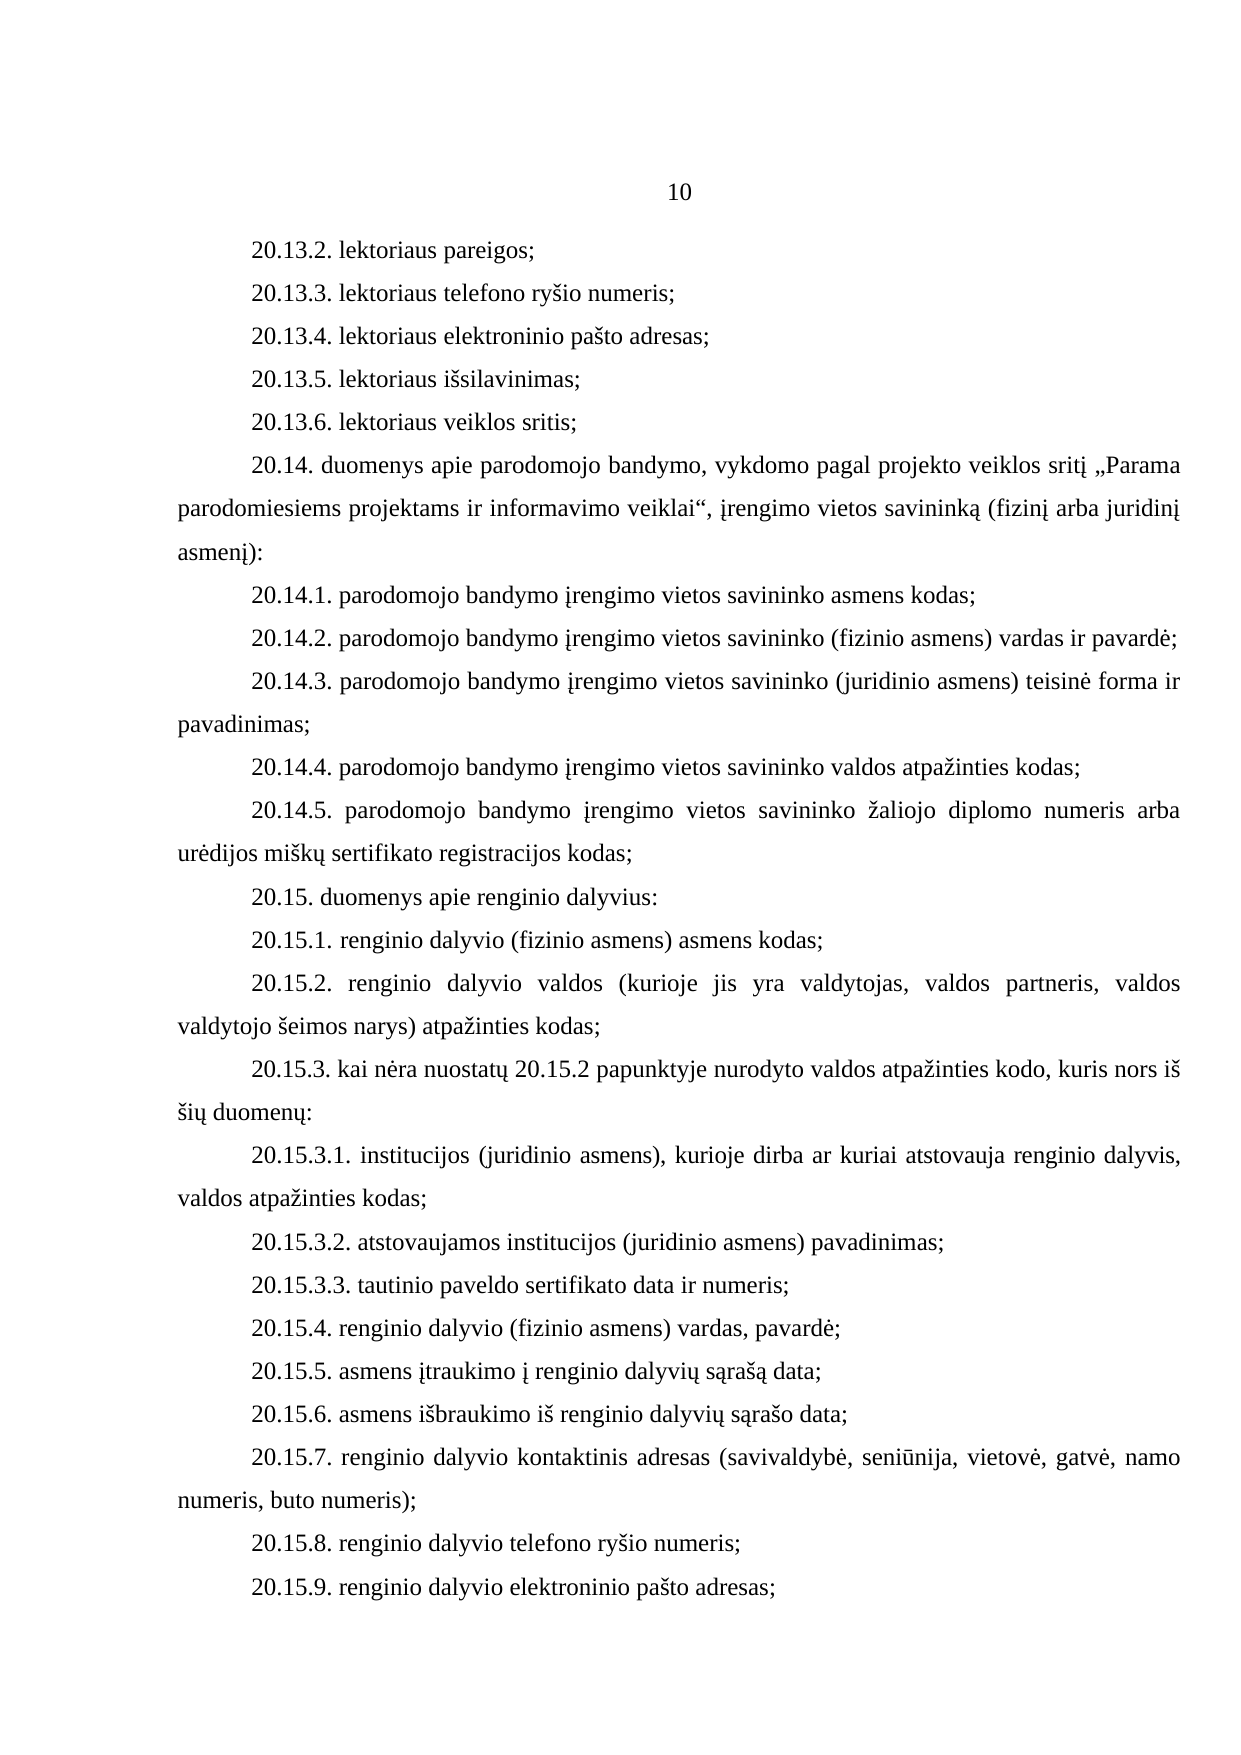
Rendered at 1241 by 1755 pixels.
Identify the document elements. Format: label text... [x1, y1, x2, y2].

text 20.14. duomenys apie parodomojo bandymo, vykdomo pagal projekto veiklos sritį „Parama parodomiesiems projektams ir informavimo veiklai“, įrengimo vietos savininką (fizinį arba juridinį asmenį): [177, 450, 1181, 565]
text 20.13.3. lektoriaus telefono ryšio numeris; [177, 278, 1181, 307]
text 20.15.3.1. institucijos (juridinio asmens), kurioje dirba ar kuriai atstovauja renginio dalyvis, valdos atpažinties kodas; [177, 1140, 1181, 1212]
text 20.13.6. lektoriaus veiklos sritis; [177, 407, 1181, 436]
text 20.13.5. lektoriaus išsilavinimas; [177, 364, 1181, 393]
text 20.15. duomenys apie renginio dalyvius: [177, 882, 1181, 910]
text 20.13.2. lektoriaus pareigos; [177, 235, 1181, 263]
text 20.15.6. asmens išbraukimo iš renginio dalyvių sąrašo data; [177, 1399, 1181, 1428]
text 20.15.3. kai nėra nuostatų 20.15.2 papunktyje nurodyto valdos atpažinties kodo, kuris nors iš šių duomenų: [177, 1054, 1181, 1126]
text 20.15.7. renginio dalyvio kontaktinis adresas (savivaldybė, seniūnija, vietovė, gatvė, namo numeris, buto numeris); [177, 1442, 1181, 1514]
text 20.15.4. renginio dalyvio (fizinio asmens) vardas, pavardė; [177, 1313, 1181, 1342]
text 20.15.5. asmens įtraukimo į renginio dalyvių sąrašą data; [177, 1356, 1181, 1385]
text 20.14.4. parodomojo bandymo įrengimo vietos savininko valdos atpažinties kodas; [177, 752, 1181, 781]
text 20.14.1. parodomojo bandymo įrengimo vietos savininko asmens kodas; [177, 580, 1181, 608]
text 20.14.2. parodomojo bandymo įrengimo vietos savininko (fizinio asmens) vardas ir pavardė; [177, 623, 1181, 652]
text 20.13.4. lektoriaus elektroninio pašto adresas; [177, 321, 1181, 350]
text 20.15.8. renginio dalyvio telefono ryšio numeris; [177, 1528, 1181, 1557]
text 20.14.5. parodomojo bandymo įrengimo vietos savininko žaliojo diplomo numeris arba urėdijos miškų sertifikato registracijos kodas; [177, 795, 1181, 867]
text 20.15.2. renginio dalyvio valdos (kurioje jis yra valdytojas, valdos partneris, valdos valdytojo šeimos narys) atpažinties kodas; [177, 968, 1181, 1040]
text 20.15.3.2. atstovaujamos institucijos (juridinio asmens) pavadinimas; [177, 1227, 1181, 1255]
text 20.14.3. parodomojo bandymo įrengimo vietos savininko (juridinio asmens) teisinė forma ir pavadinimas; [177, 666, 1181, 738]
text 20.15.1. renginio dalyvio (fizinio asmens) asmens kodas; [251, 925, 1181, 953]
text 20.15.9. renginio dalyvio elektroninio pašto adresas; [177, 1572, 1181, 1600]
text 20.15.3.3. tautinio paveldo sertifikato data ir numeris; [177, 1270, 1181, 1298]
